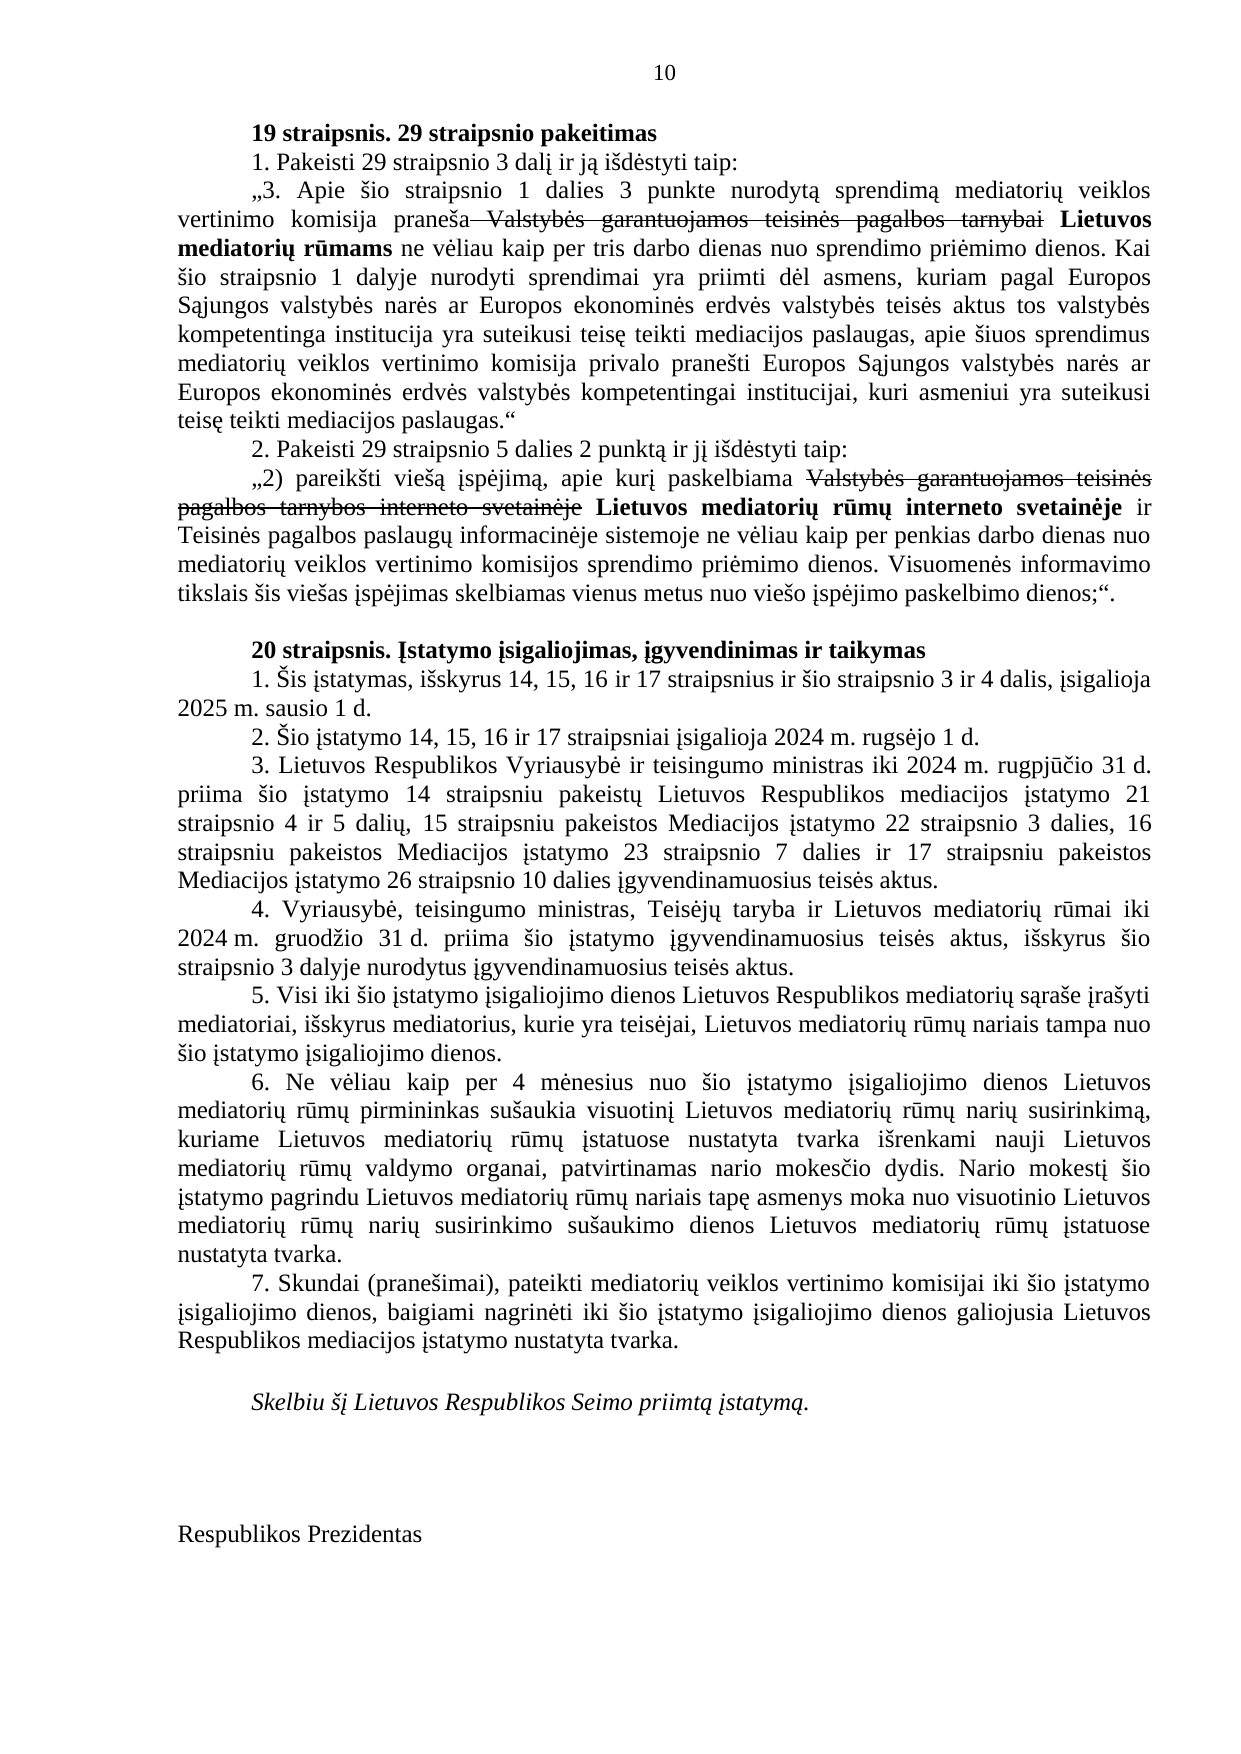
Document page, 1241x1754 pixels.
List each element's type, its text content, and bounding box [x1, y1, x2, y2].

text 7. Skundai (pranešimai), pateikti mediatorių veiklos vertinimo komisijai iki šio įstatymo įsigaliojimo dienos, baigiami nagrinėti iki šio įstatymo įsigaliojimo dienos galiojusia Lietuvos Respublikos mediacijos įstatymo nustatyta tvarka. [177, 1268, 1152, 1354]
text 20 straipsnis. Įstatymo įsigaliojimas, įgyvendinimas ir taikymas [177, 636, 1152, 664]
text 2. Pakeisti 29 straipsnio 5 dalies 2 punktą ir jį išdėstyti taip: [177, 434, 1152, 463]
text 4. Vyriausybė, teisingumo ministras, Teisėjų taryba ir Lietuvos mediatorių rūmai iki 2024 m. gruodžio 31 d. priima šio įstatymo įgyvendinamuosius teisės aktus, išskyrus šio straipsnio 3 dalyje nurodytus įgyvendinamuosius teisės aktus. [177, 894, 1152, 981]
text Skelbiu šį Lietuvos Respublikos Seimo priimtą įstatymą. [177, 1387, 1152, 1416]
text 6. Ne vėliau kaip per 4 mėnesius nuo šio įstatymo įsigaliojimo dienos Lietuvos mediatorių rūmų pirmininkas sušaukia visuotinį Lietuvos mediatorių rūmų narių susirinkimą, kuriame Lietuvos mediatorių rūmų įstatuose nustatyta tvarka išrenkami nauji Lietuvos mediatorių rūmų valdymo organai, patvirtinamas nario mokesčio dydis. Nario mokestį šio įstatymo pagrindu Lietuvos mediatorių rūmų nariais tapę asmenys moka nuo visuotinio Lietuvos mediatorių rūmų narių susirinkimo sušaukimo dienos Lietuvos mediatorių rūmų įstatuose nustatyta tvarka. [177, 1067, 1152, 1268]
text 2. Šio įstatymo 14, 15, 16 ir 17 straipsniai įsigalioja 2024 m. rugsėjo 1 d. [177, 722, 1152, 751]
text 5. Visi iki šio įstatymo įsigaliojimo dienos Lietuvos Respublikos mediatorių sąraše įrašyti mediatoriai, išskyrus mediatorius, kurie yra teisėjai, Lietuvos mediatorių rūmų nariais tampa nuo šio įstatymo įsigaliojimo dienos. [177, 981, 1152, 1067]
text Respublikos Prezidentas [177, 1519, 1152, 1548]
text 3. Lietuvos Respublikos Vyriausybė ir teisingumo ministras iki 2024 m. rugpjūčio 31 d. priima šio įstatymo 14 straipsniu pakeistų Lietuvos Respublikos mediacijos įstatymo 21 straipsnio 4 ir 5 dalių, 15 straipsniu pakeistos Mediacijos įstatymo 22 straipsnio 3 dalies, 16 straipsniu pakeistos Mediacijos įstatymo 23 straipsnio 7 dalies ir 17 straipsniu pakeistos Mediacijos įstatymo 26 straipsnio 10 dalies įgyvendinamuosius teisės aktus. [177, 751, 1152, 894]
text 1. Šis įstatymas, išskyrus 14, 15, 16 ir 17 straipsnius ir šio straipsnio 3 ir 4 dalis, įsigalioja 2025 m. sausio 1 d. [177, 664, 1152, 722]
text 19 straipsnis. 29 straipsnio pakeitimas [177, 118, 1152, 147]
text 1. Pakeisti 29 straipsnio 3 dalį ir ją išdėstyti taip: [177, 147, 1152, 176]
text „2) pareikšti viešą įspėjimą, apie kurį paskelbiama Valstybės garantuojamos teisinės pagalbos tarnybos interneto svetainėje Lietuvos mediatorių rūmų interneto svetainėje ir Teisinės pagalbos paslaugų informacinėje sistemoje ne vėliau kaip per penkias darbo dienas nuo mediatorių veiklos vertinimo komisijos sprendimo priėmimo dienos. Visuomenės informavimo tikslais šis viešas įspėjimas skelbiamas vienus metus nuo viešo įspėjimo paskelbimo dienos;“. [177, 463, 1152, 607]
text „3. Apie šio straipsnio 1 dalies 3 punkte nurodytą sprendimą mediatorių veiklos vertinimo komisija praneša Valstybės garantuojamos teisinės pagalbos tarnybai Lietuvos mediatorių rūmams ne vėliau kaip per tris darbo dienas nuo sprendimo priėmimo dienos. Kai šio straipsnio 1 dalyje nurodyti sprendimai yra priimti dėl asmens, kuriam pagal Europos Sąjungos valstybės narės ar Europos ekonominės erdvės valstybės teisės aktus tos valstybės kompetentinga institucija yra suteikusi teisę teikti mediacijos paslaugas, apie šiuos sprendimus mediatorių veiklos vertinimo komisija privalo pranešti Europos Sąjungos valstybės narės ar Europos ekonominės erdvės valstybės kompetentingai institucijai, kuri asmeniui yra suteikusi teisę teikti mediacijos paslaugas.“ [177, 176, 1152, 434]
